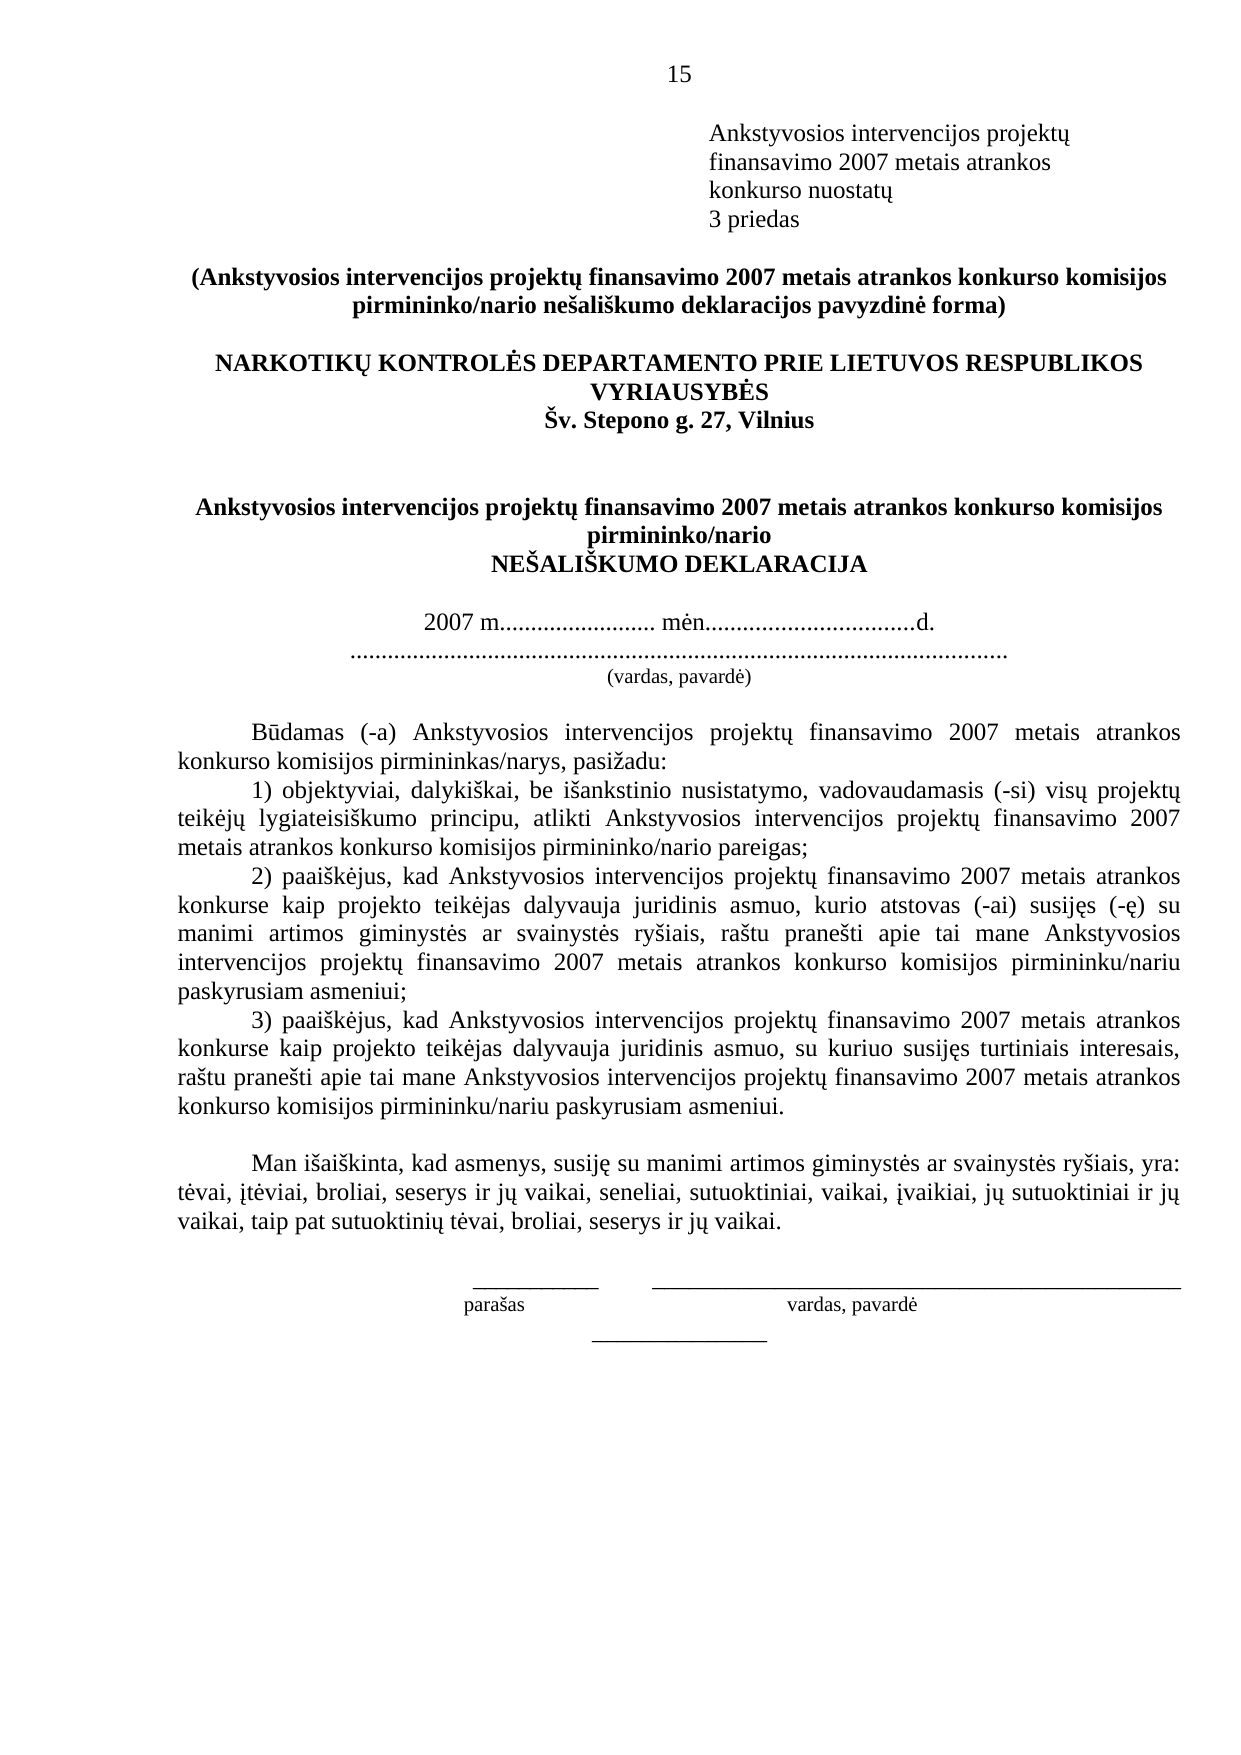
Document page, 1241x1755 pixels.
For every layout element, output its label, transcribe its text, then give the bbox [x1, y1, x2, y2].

text Ankstyvosios intervencijos projektų finansavimo 2007 metais atrankos konkurso komisijos pirmininko/nario [177, 492, 1181, 549]
text 3) paaiškėjus, kad Ankstyvosios intervencijos projektų finansavimo 2007 metais atrankos konkurse kaip projekto teikėjas dalyvauja juridinis asmuo, su kuriuo susijęs turtiniais interesais, raštu pranešti apie tai mane Ankstyvosios intervencijos projektų finansavimo 2007 metais atrankos konkurso komisijos pirmininku/nariu paskyrusiam asmeniui. [177, 1005, 1181, 1120]
text 2007 m......................... mėn. d. [177, 607, 1181, 636]
text konkurso nuostatų [177, 176, 1181, 204]
text ______________ [177, 1316, 1181, 1345]
text Man išaiškinta, kad asmenys, susiję su manimi artimos giminystės ar svainystės ryšiais, yra: tėvai, įtėviai, broliai, seserys ir jų vaikai, seneliai, sutuoktiniai, vaikai, įvaikiai, jų sutuoktiniai ir jų vaikai, taip pat sutuoktinių tėvai, broliai, seserys ir jų vaikai. [177, 1148, 1181, 1235]
text (Ankstyvosios intervencijos projektų finansavimo 2007 metais atrankos konkurso komisijos pirmininko/nario nešališkumo deklaracijos pavyzdinė forma) [177, 262, 1181, 319]
text NEŠALIŠKUMO DEKLARACIJA [177, 549, 1181, 578]
text 2) paaiškėjus, kad Ankstyvosios intervencijos projektų finansavimo 2007 metais atrankos konkurse kaip projekto teikėjas dalyvauja juridinis asmuo, kurio atstovas (-ai) susijęs (-ę) su manimi artimos giminystės ar svainystės ryšiais, raštu pranešti apie tai mane Ankstyvosios intervencijos projektų finansavimo 2007 metais atrankos konkurso komisijos pirmininku/nariu paskyrusiam asmeniui; [177, 861, 1181, 1005]
text 3 priedas [177, 204, 1181, 233]
text 1) objektyviai, dalykiškai, be išankstinio nusistatymo, vadovaudamasis (-si) visų projektų teikėjų lygiateisiškumo principu, atlikti Ankstyvosios intervencijos projektų finansavimo 2007 metais atrankos konkurso komisijos pirmininko/nario pareigas; [177, 775, 1181, 861]
text Ankstyvosios intervencijos projektų [177, 118, 1181, 147]
text (vardas, pavardė) [177, 664, 1181, 688]
text parašas vardas, pavardė [390, 1292, 1181, 1316]
text Būdamas (-a) Ankstyvosios intervencijos projektų finansavimo 2007 metais atrankos konkurso komisijos pirmininkas/narys, pasižadu: [177, 717, 1181, 775]
text Šv. Stepono g. 27, Vilnius [177, 406, 1181, 434]
text finansavimo 2007 metais atrankos [177, 147, 1181, 176]
text NARKOTIKŲ KONTROLĖS DEPARTAMENTO PRIE LIETUVOS RESPUBLIKOS VYRIAUSYBĖS [177, 348, 1181, 406]
